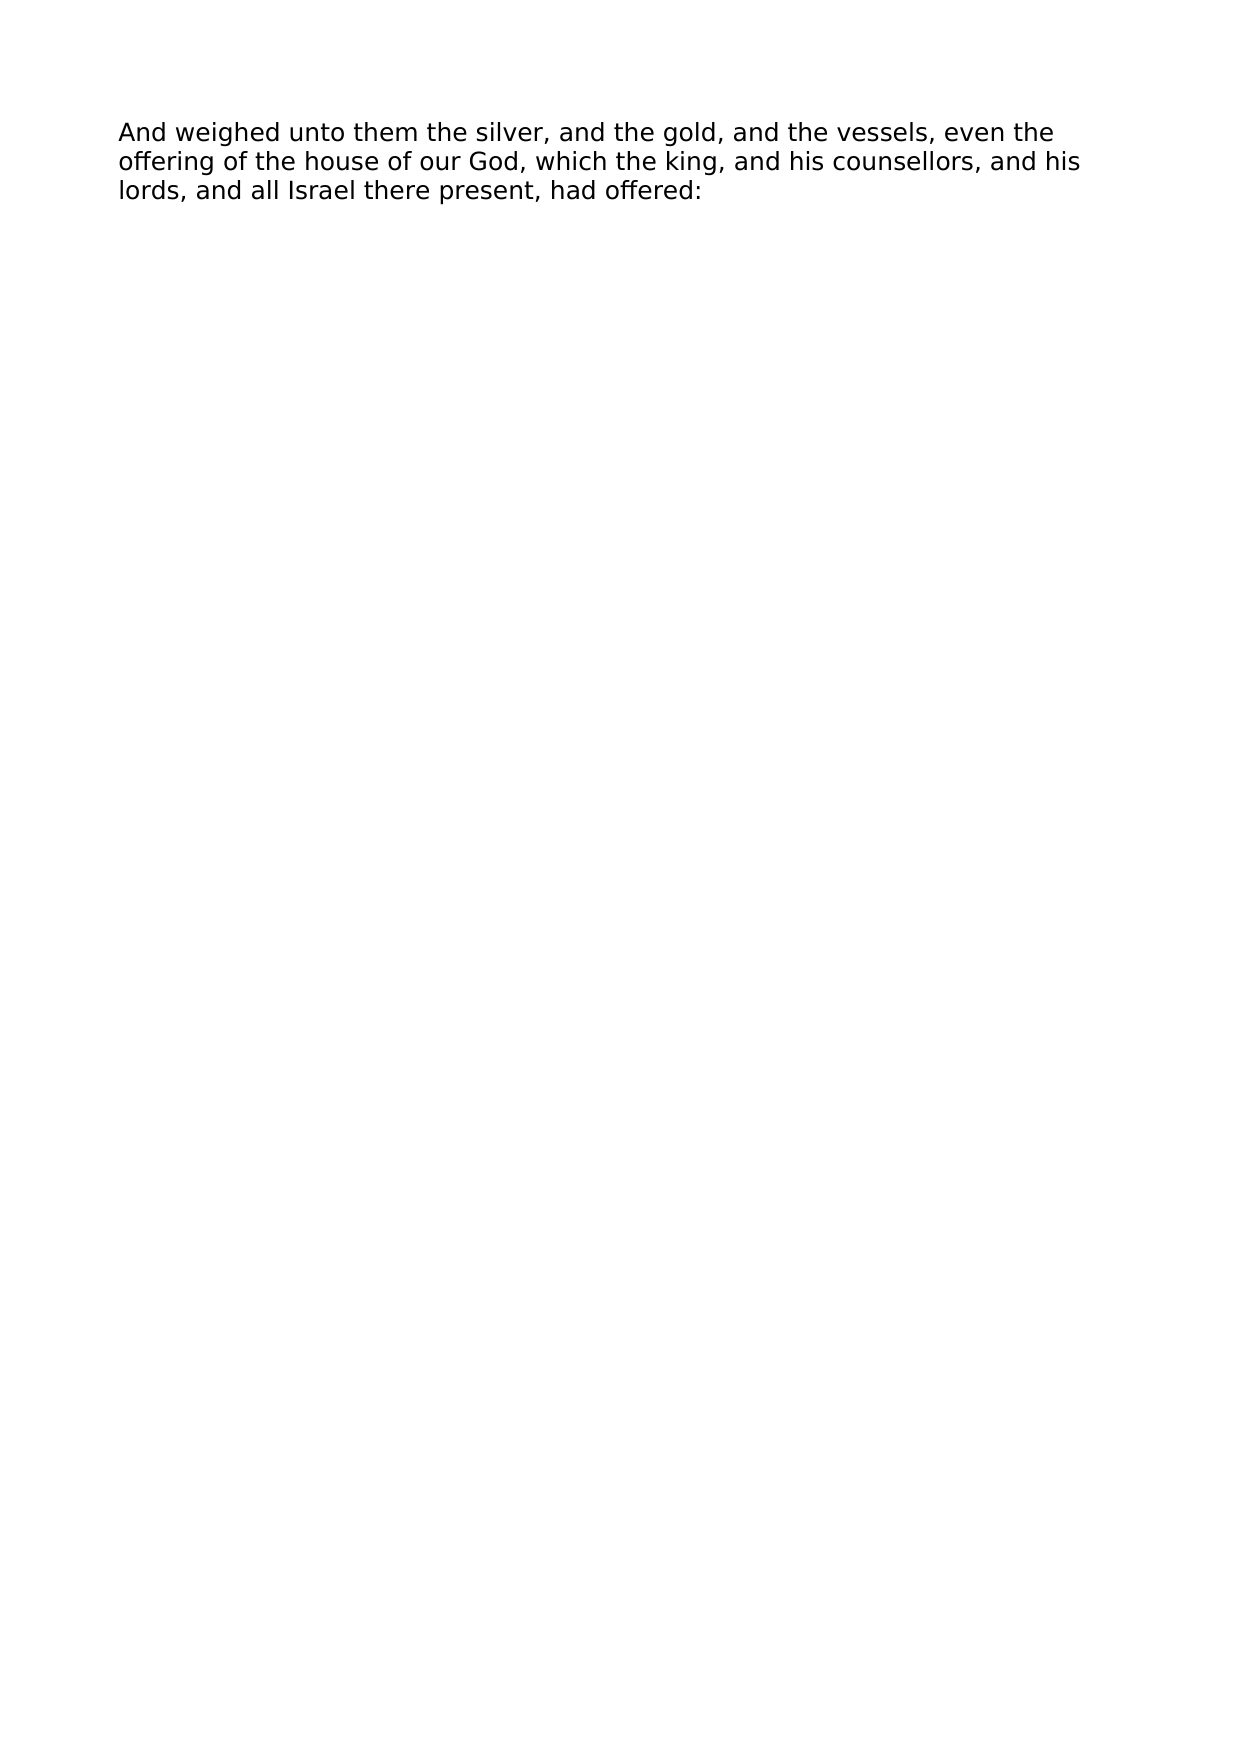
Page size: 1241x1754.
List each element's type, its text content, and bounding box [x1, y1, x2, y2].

text And weighed unto them the silver, and the gold, and the vessels, even the offering of the house of our God, which the king, and his counsellors, and his lords, and all Israel there present, had offered: [118, 118, 1122, 206]
